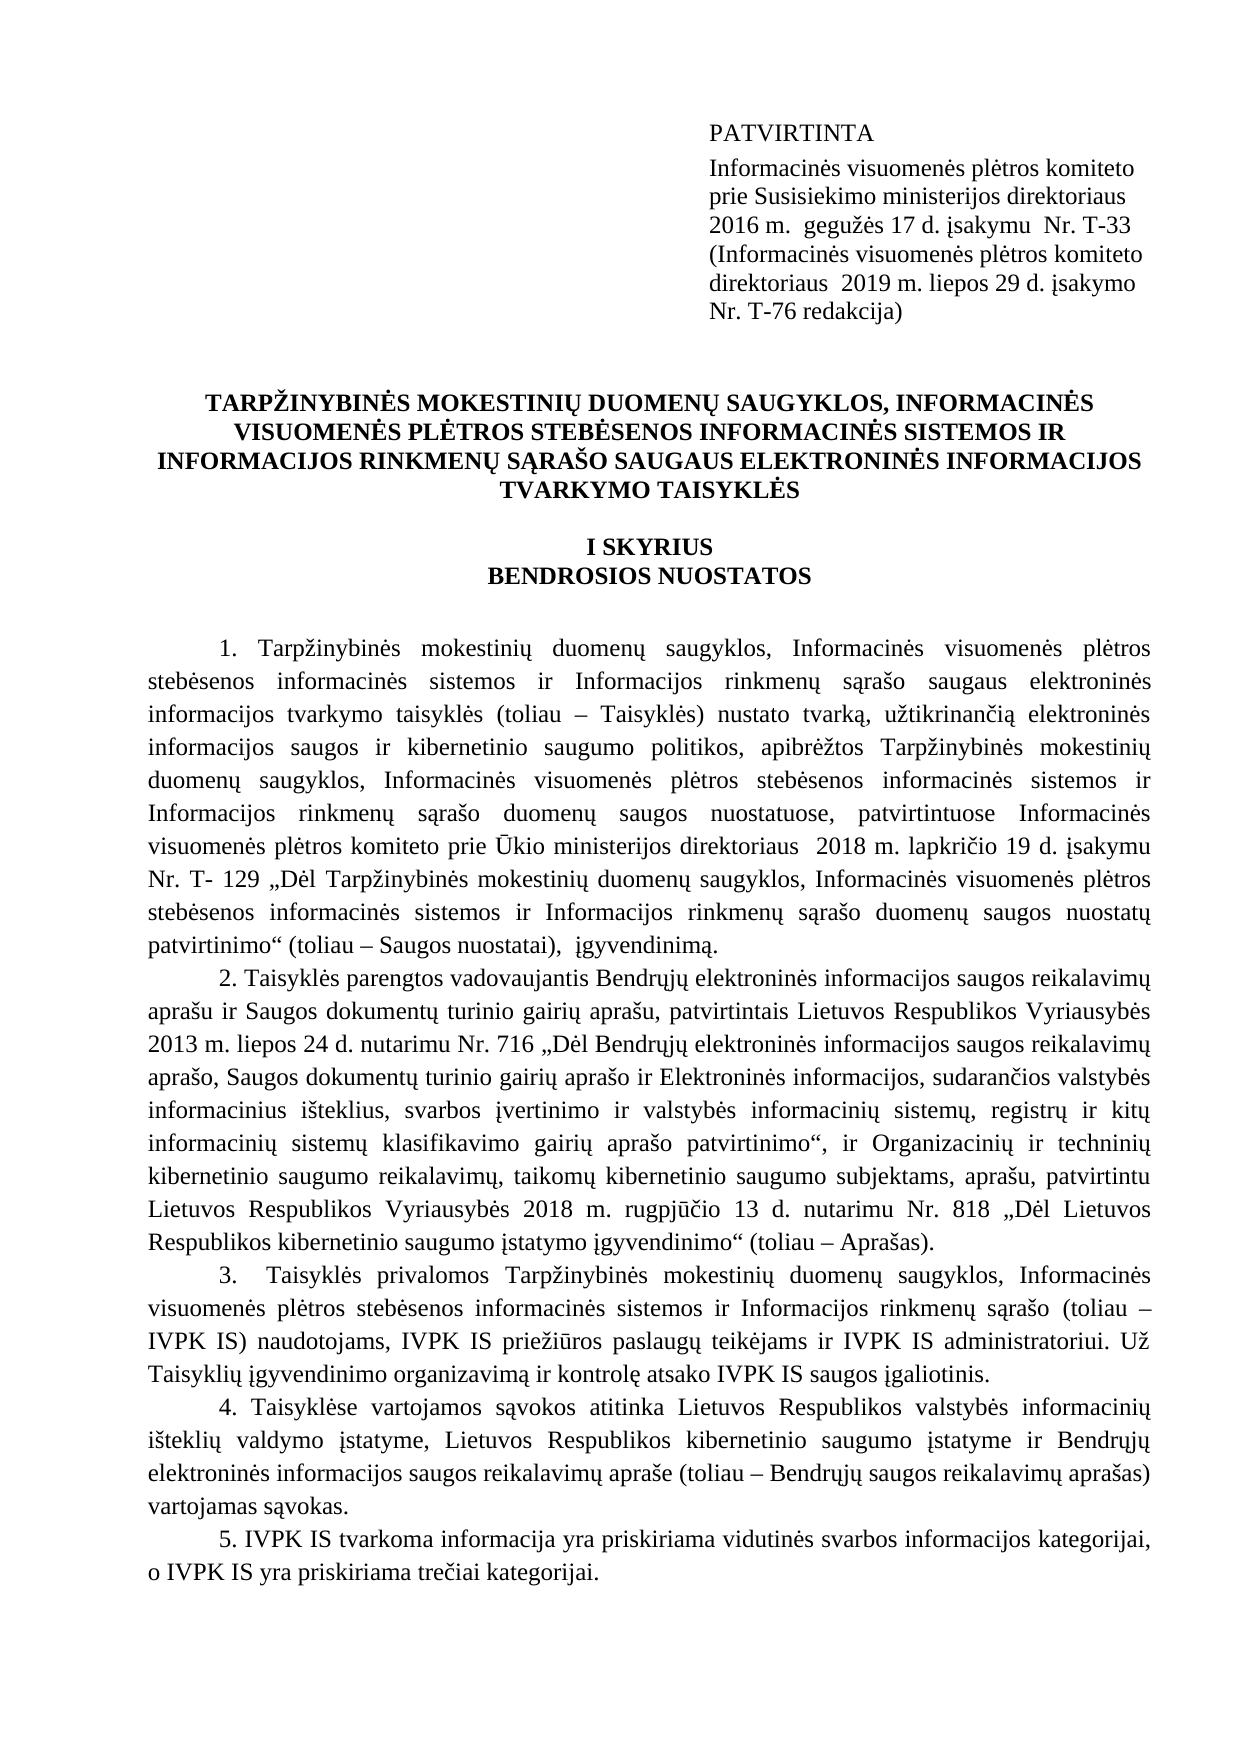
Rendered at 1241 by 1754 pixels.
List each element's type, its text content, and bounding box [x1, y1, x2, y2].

text bendrosios nuostatos [148, 561, 1152, 590]
text 2. Taisyklės parengtos vadovaujantis Bendrųjų elektroninės informacijos saugos reikalavimų aprašu ir Saugos dokumentų turinio gairių aprašu, patvirtintais Lietuvos Respublikos Vyriausybės 2013 m. liepos 24 d. nutarimu Nr. 716 „Dėl Bendrųjų elektroninės informacijos saugos reikalavimų aprašo, Saugos dokumentų turinio gairių aprašo ir Elektroninės informacijos, sudarančios valstybės informacinius išteklius, svarbos įvertinimo ir valstybės informacinių sistemų, registrų ir kitų informacinių sistemų klasifikavimo gairių aprašo patvirtinimo“, ir Organizacinių ir techninių kibernetinio saugumo reikalavimų, taikomų kibernetinio saugumo subjektams, aprašu, patvirtintu Lietuvos Respublikos Vyriausybės 2018 m. rugpjūčio 13 d. nutarimu Nr. 818 „Dėl Lietuvos Respublikos kibernetinio saugumo įstatymo įgyvendinimo“ (toliau – Aprašas). [148, 963, 1152, 1256]
text I Skyrius [148, 532, 1152, 561]
text 3. Taisyklės privalomos Tarpžinybinės mokestinių duomenų saugyklos, Informacinės visuomenės plėtros stebėsenos informacinės sistemos ir Informacijos rinkmenų sąrašo (toliau – IVPK IS) naudotojams, IVPK IS priežiūros paslaugų teikėjams ir IVPK IS administratoriui. Už Taisyklių įgyvendinimo organizavimą ir kontrolę atsako IVPK IS saugos įgaliotinis. [148, 1260, 1152, 1388]
text Tarpžinybinės mokestinių duomenų saugyklos, Informacinės visuomenės plėtros stebėsenos informacinės sistemos ir Informacijos rinkmenų sąrašo saugaus elektroninės informacijos tvarkymo taisyklės [148, 388, 1152, 503]
text 4. Taisyklėse vartojamos sąvokos atitinka Lietuvos Respublikos valstybės informacinių išteklių valdymo įstatyme, Lietuvos Respublikos kibernetinio saugumo įstatyme ir Bendrųjų elektroninės informacijos saugos reikalavimų apraše (toliau – Bendrųjų saugos reikalavimų aprašas) vartojamas sąvokas. [148, 1392, 1152, 1520]
text (Informacinės visuomenės plėtros komiteto [709, 239, 1152, 268]
text prie Susisiekimo ministerijos direktoriaus [709, 181, 1152, 210]
text Informacinės visuomenės plėtros komiteto [709, 153, 1152, 181]
text direktoriaus 2019 m. liepos 29 d. įsakymo [709, 268, 1152, 296]
text 1. Tarpžinybinės mokestinių duomenų saugyklos, Informacinės visuomenės plėtros stebėsenos informacinės sistemos ir Informacijos rinkmenų sąrašo saugaus elektroninės informacijos tvarkymo taisyklės (toliau – Taisyklės) nustato tvarką, užtikrinančią elektroninės informacijos saugos ir kibernetinio saugumo politikos, apibrėžtos Tarpžinybinės mokestinių duomenų saugyklos, Informacinės visuomenės plėtros stebėsenos informacinės sistemos ir Informacijos rinkmenų sąrašo duomenų saugos nuostatuose, patvirtintuose Informacinės visuomenės plėtros komiteto prie Ūkio ministerijos direktoriaus 2018 m. lapkričio 19 d. įsakymu Nr. T- 129 „Dėl Tarpžinybinės mokestinių duomenų saugyklos, Informacinės visuomenės plėtros stebėsenos informacinės sistemos ir Informacijos rinkmenų sąrašo duomenų saugos nuostatų patvirtinimo“ (toliau – Saugos nuostatai), įgyvendinimą. [148, 633, 1152, 959]
text PATVIRTINTA [709, 118, 1152, 147]
text 2016 m. gegužės 17 d. įsakymu Nr. T-33 [709, 210, 1152, 239]
text 5. IVPK IS tvarkoma informacija yra priskiriama vidutinės svarbos informacijos kategorijai, o IVPK IS yra priskiriama trečiai kategorijai. [148, 1524, 1152, 1586]
text Nr. T-76 redakcija) [709, 296, 1152, 325]
